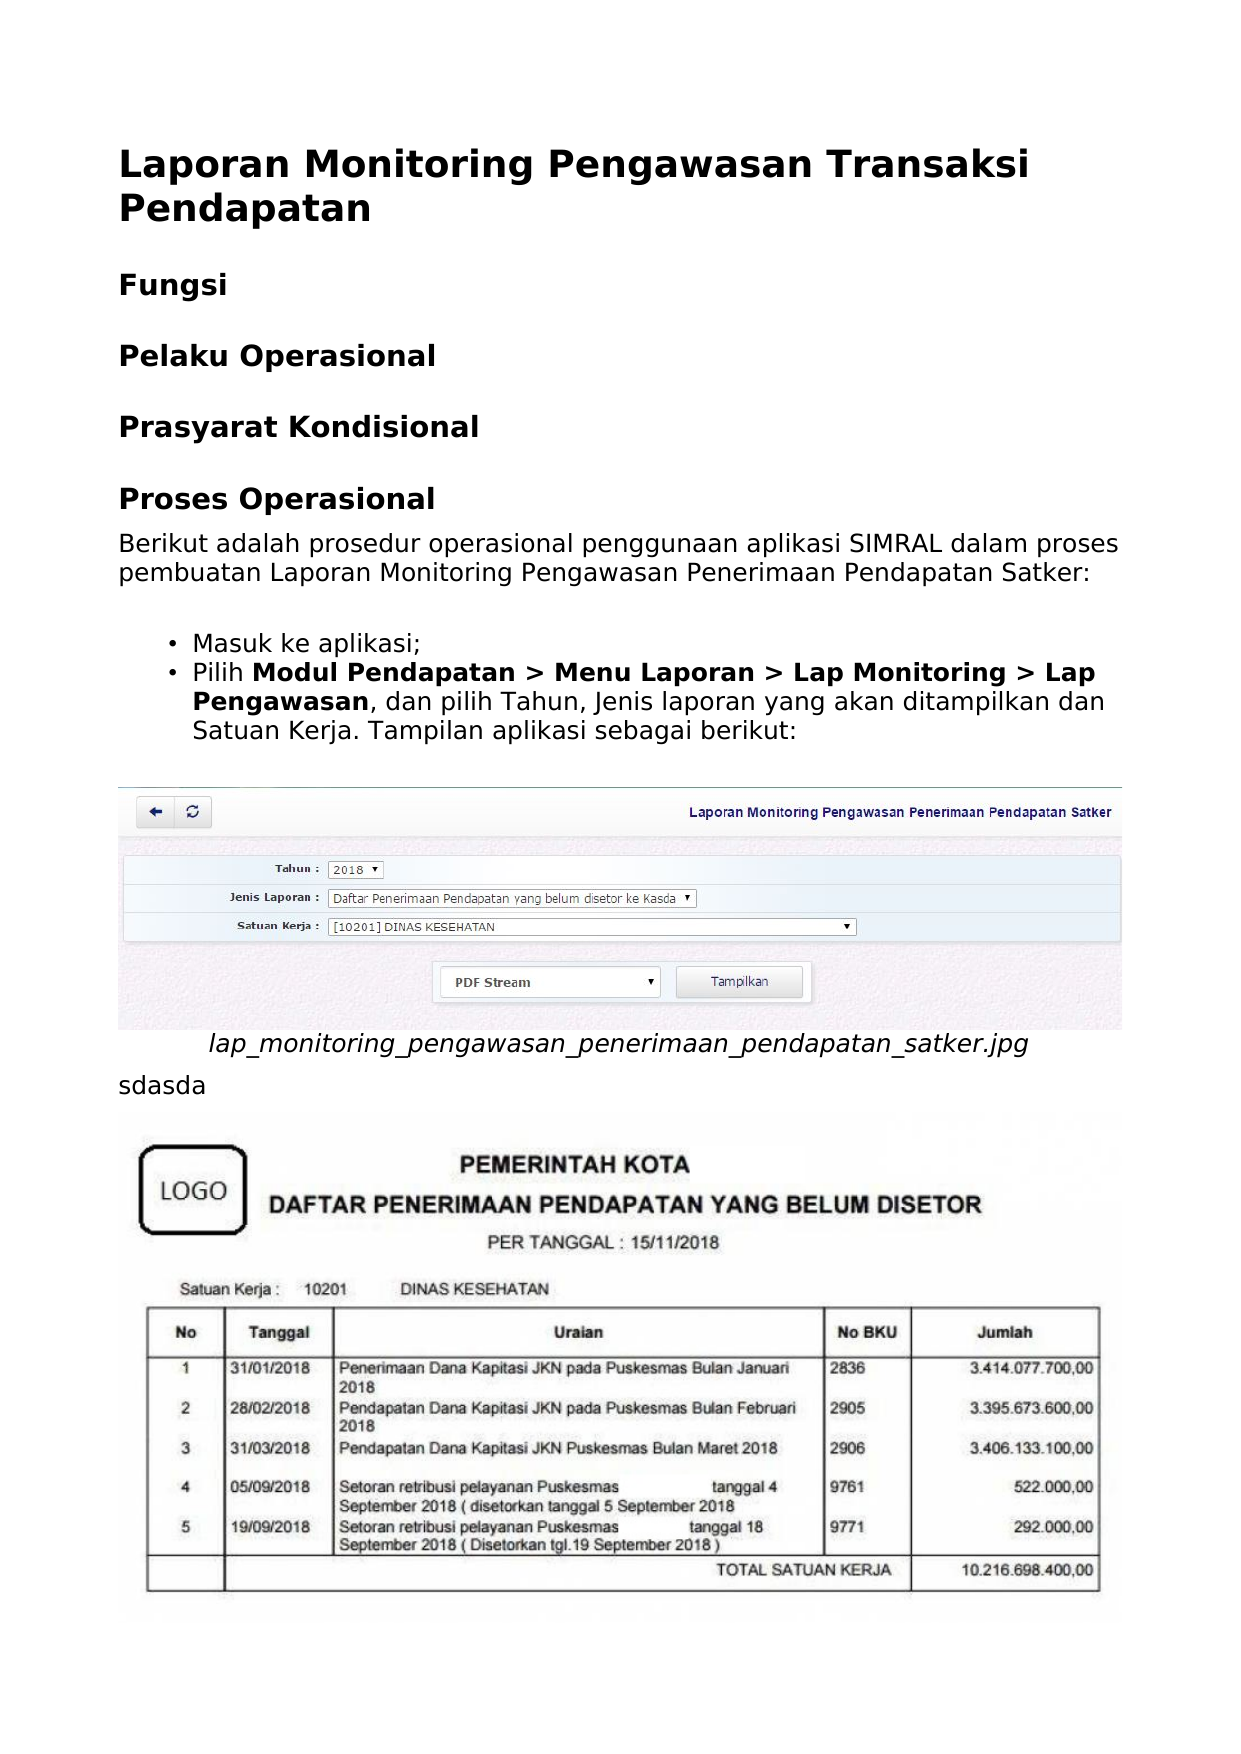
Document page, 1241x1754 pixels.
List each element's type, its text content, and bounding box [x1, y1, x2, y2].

subtitle Fungsi [118, 268, 1122, 302]
subtitle Proses Operasional [118, 482, 1122, 516]
text Berikut adalah prosedur operasional penggunaan aplikasi SIMRAL dalam proses pembuatan Laporan Monitoring Pengawasan Penerimaan Pendapatan Satker: [118, 529, 1122, 587]
list Masuk ke aplikasi; [177, 629, 1122, 658]
text sdasda [118, 1071, 1122, 1100]
subtitle Pelaku Operasional [118, 339, 1122, 373]
picture [118, 1112, 1123, 1623]
subtitle Prasyarat Kondisional [118, 411, 1122, 445]
subtitle Laporan Monitoring Pengawasan Transaksi Pendapatan [118, 143, 1122, 230]
picture [118, 787, 1123, 1030]
list Pilih Modul Pendapatan > Menu Laporan > Lap Monitoring > Lap Pengawasan, dan pilih Tahun, Jenis laporan yang akan ditampilkan dan Satuan Kerja. Tampilan aplikasi sebagai berikut: [177, 658, 1122, 746]
text lap_monitoring_pengawasan_penerimaan_pendapatan_satker.jpg [118, 1030, 1122, 1059]
